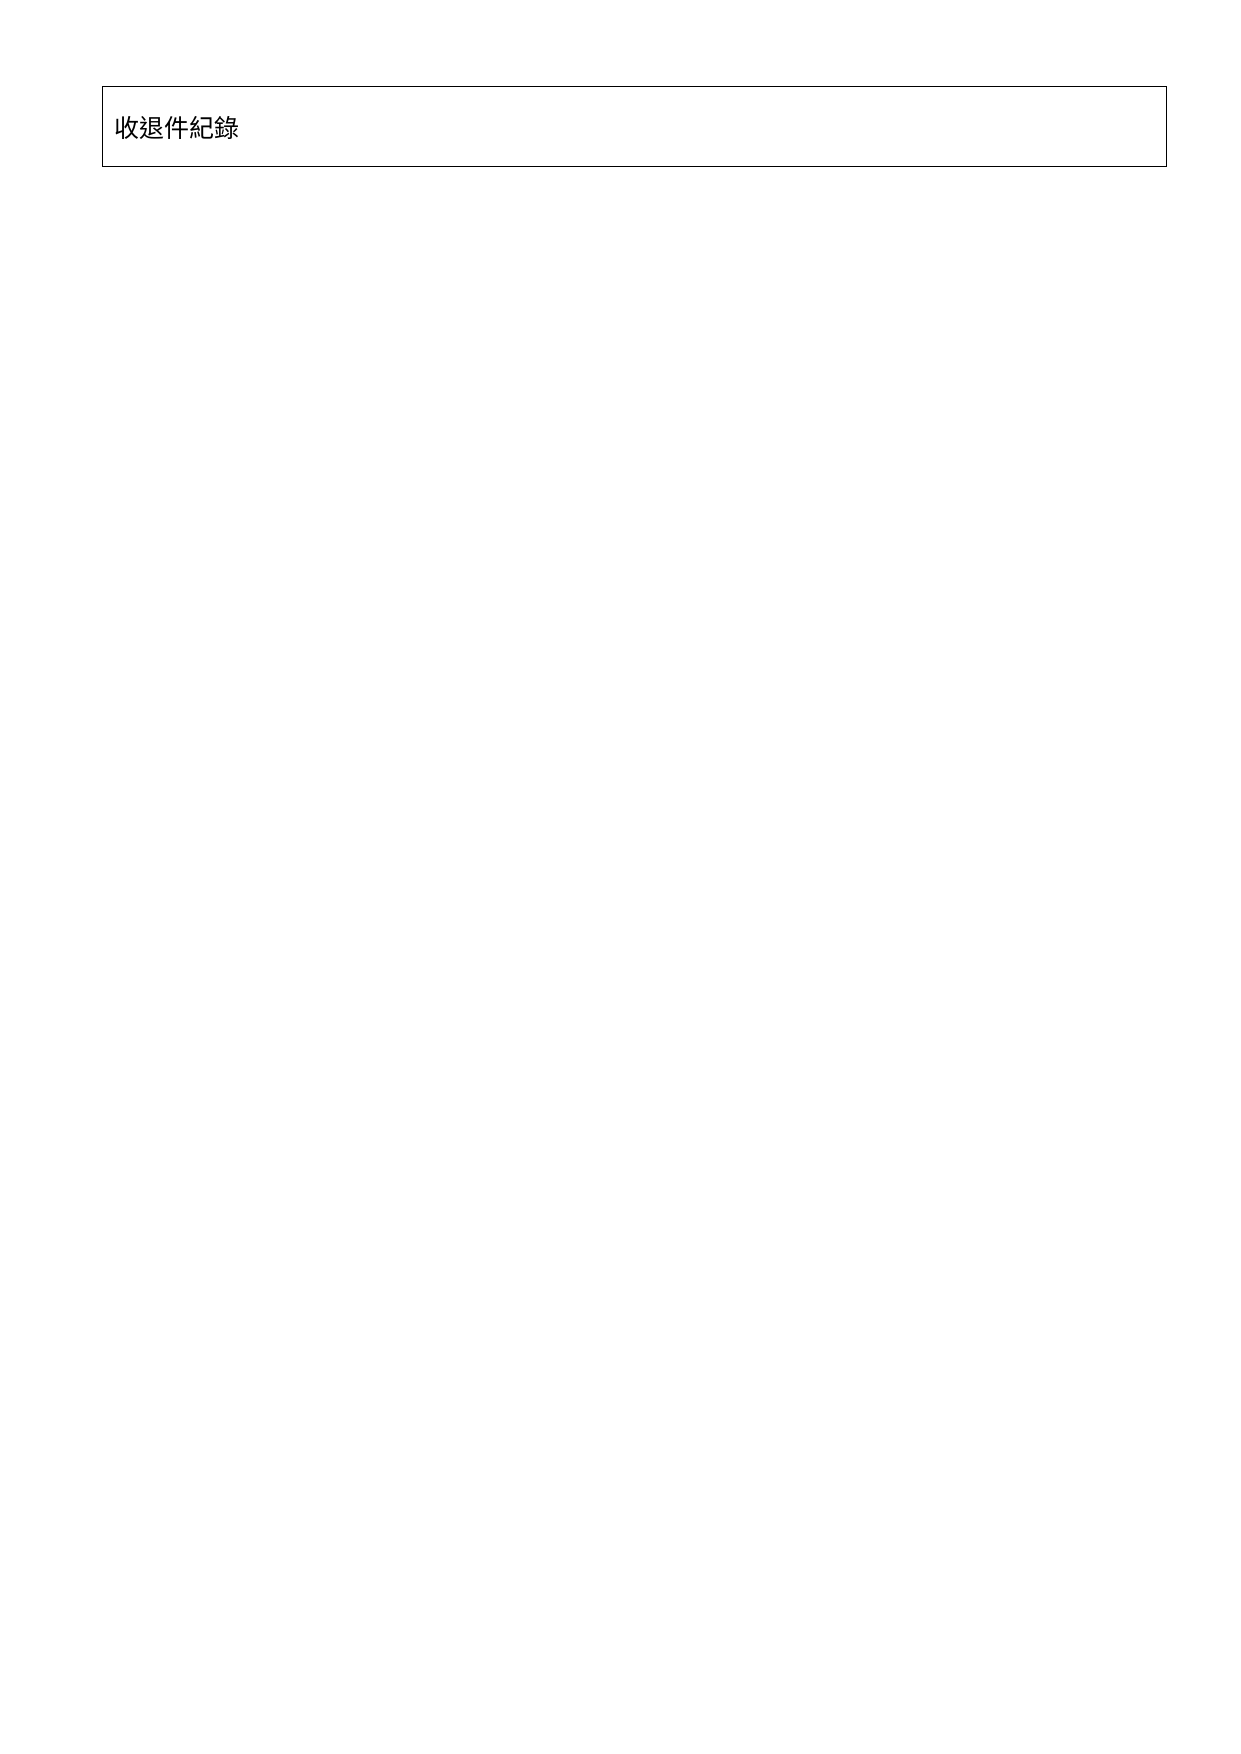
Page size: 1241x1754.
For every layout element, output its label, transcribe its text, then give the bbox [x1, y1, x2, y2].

table_cell 收退件紀錄 [103, 87, 1166, 166]
